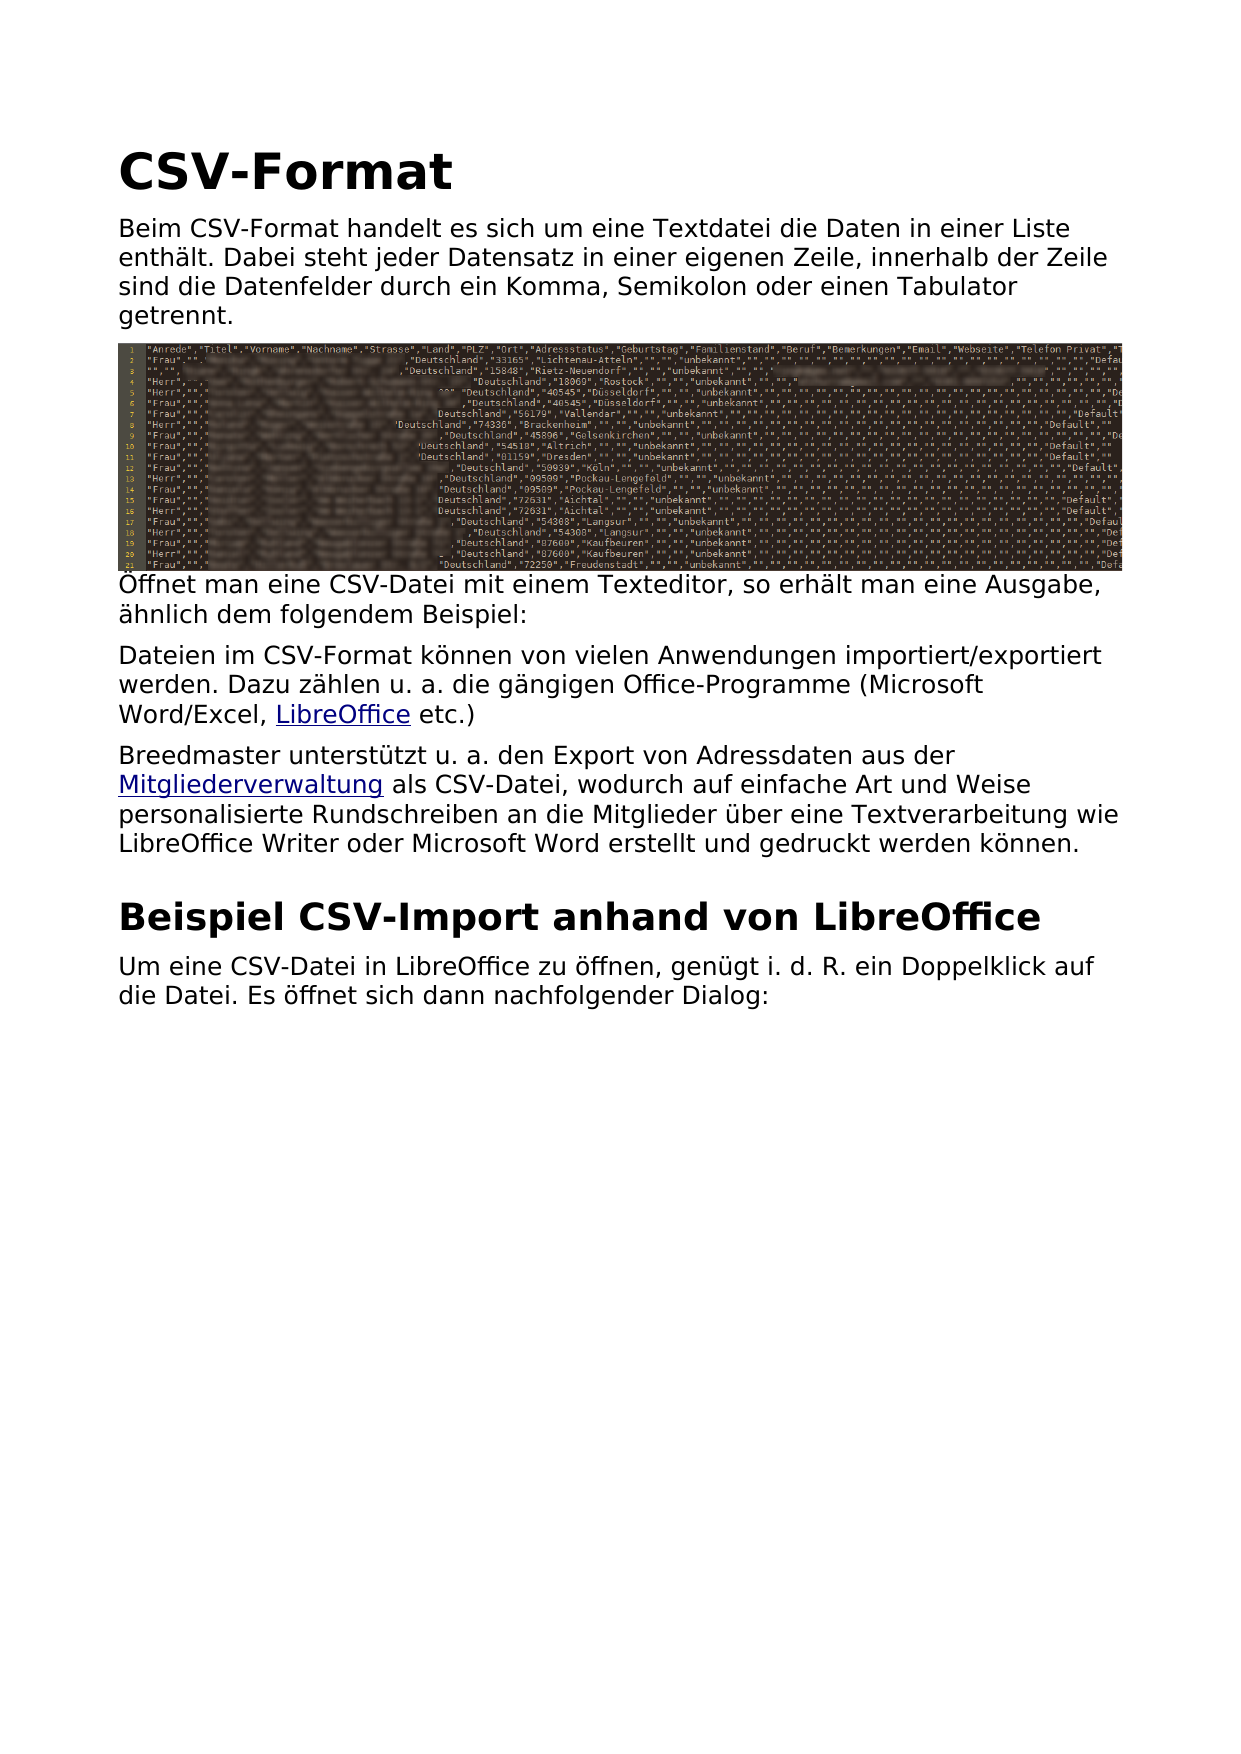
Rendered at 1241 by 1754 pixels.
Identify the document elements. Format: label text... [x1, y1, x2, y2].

picture [118, 343, 1123, 571]
text Beim CSV-Format handelt es sich um eine Textdatei die Daten in einer Liste enthält. Dabei steht jeder Datensatz in einer eigenen Zeile, innerhalb der Zeile sind die Datenfelder durch ein Komma, Semikolon oder einen Tabulator getrennt. [118, 214, 1122, 331]
text Öffnet man eine CSV-Datei mit einem Texteditor, so erhält man eine Ausgabe, ähnlich dem folgendem Beispiel: [118, 571, 1122, 629]
subtitle CSV-Format [118, 143, 1122, 201]
text Um eine CSV-Datei in LibreOffice zu öffnen, genügt i. d. R. ein Doppelklick auf die Datei. Es öffnet sich dann nachfolgender Dialog: [118, 952, 1122, 1010]
text Breedmaster unterstützt u. a. den Export von Adressdaten aus der Mitgliederverwaltung als CSV-Datei, wodurch auf einfache Art und Weise personalisierte Rundschreiben an die Mitglieder über eine Textverarbeitung wie LibreOffice Writer oder Microsoft Word erstellt und gedruckt werden können. [118, 741, 1122, 858]
text Dateien im CSV-Format können von vielen Anwendungen importiert/exportiert werden. Dazu zählen u. a. die gängigen Office-Programme (Microsoft Word/Excel, LibreOffice etc.) [118, 641, 1122, 729]
subtitle Beispiel CSV-Import anhand von LibreOffice [118, 896, 1122, 939]
